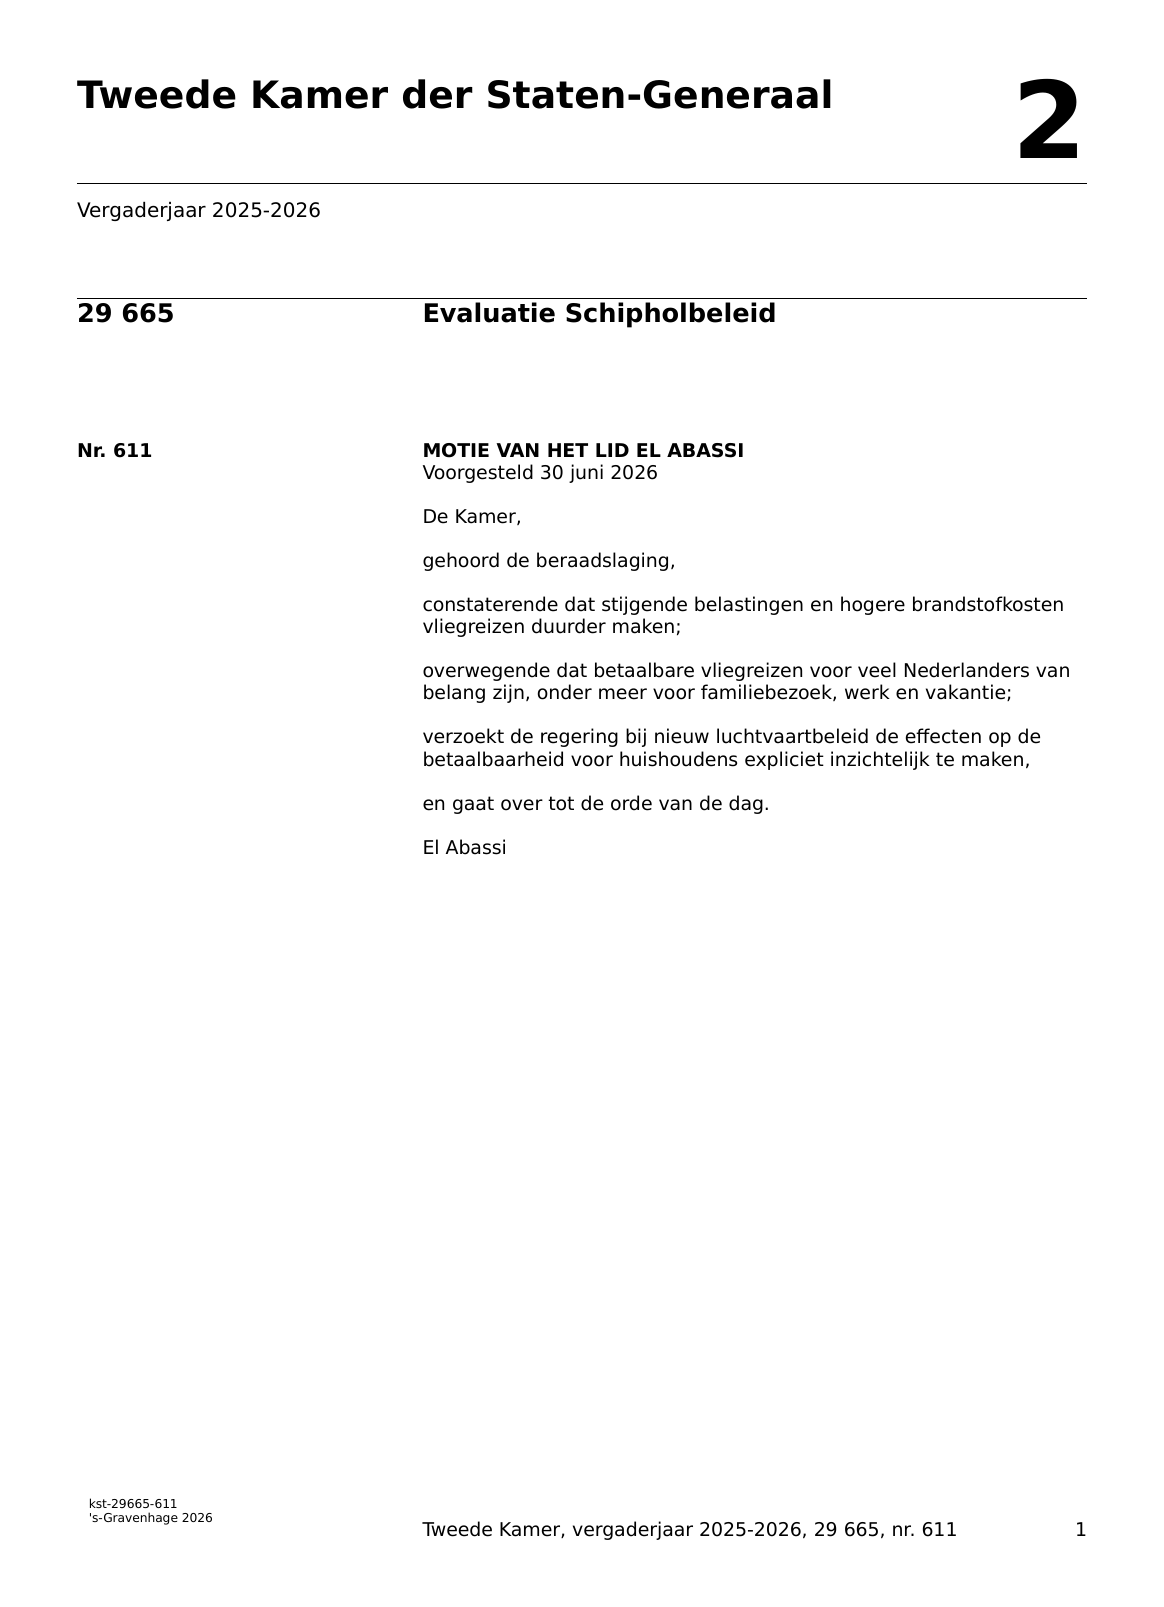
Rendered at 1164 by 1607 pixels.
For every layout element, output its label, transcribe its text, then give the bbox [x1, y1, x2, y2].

table_header Tweede Kamer der Staten-Generaal [77, 59, 886, 183]
subtitle Nr. 611 MOTIE VAN HET LID EL ABASSI [77, 440, 1087, 462]
table_header 2 [886, 59, 1087, 183]
text El Abassi [422, 837, 1087, 859]
text 's-Gravenhage 2026 [88, 1511, 323, 1525]
text De Kamer, [422, 506, 1087, 528]
text Voorgesteld 30 juni 2026 [422, 462, 1087, 484]
table_cell Vergaderjaar 2025-2026 [77, 184, 1087, 298]
text en gaat over tot de orde van de dag. [422, 793, 1087, 814]
text kst-29665-611 [88, 1497, 323, 1511]
text overwegende dat betaalbare vliegreizen voor veel Nederlanders van belang zijn, onder meer voor familiebezoek, werk en vakantie; [422, 660, 1087, 704]
subtitle 29 665 Evaluatie Schipholbeleid [77, 299, 1087, 329]
text constaterende dat stijgende belastingen en hogere brandstofkosten vliegreizen duurder maken; [422, 594, 1087, 638]
text verzoekt de regering bij nieuw luchtvaartbeleid de effecten op de betaalbaarheid voor huishoudens expliciet inzichtelijk te maken, [422, 726, 1087, 770]
text gehoord de beraadslaging, [422, 550, 1087, 572]
